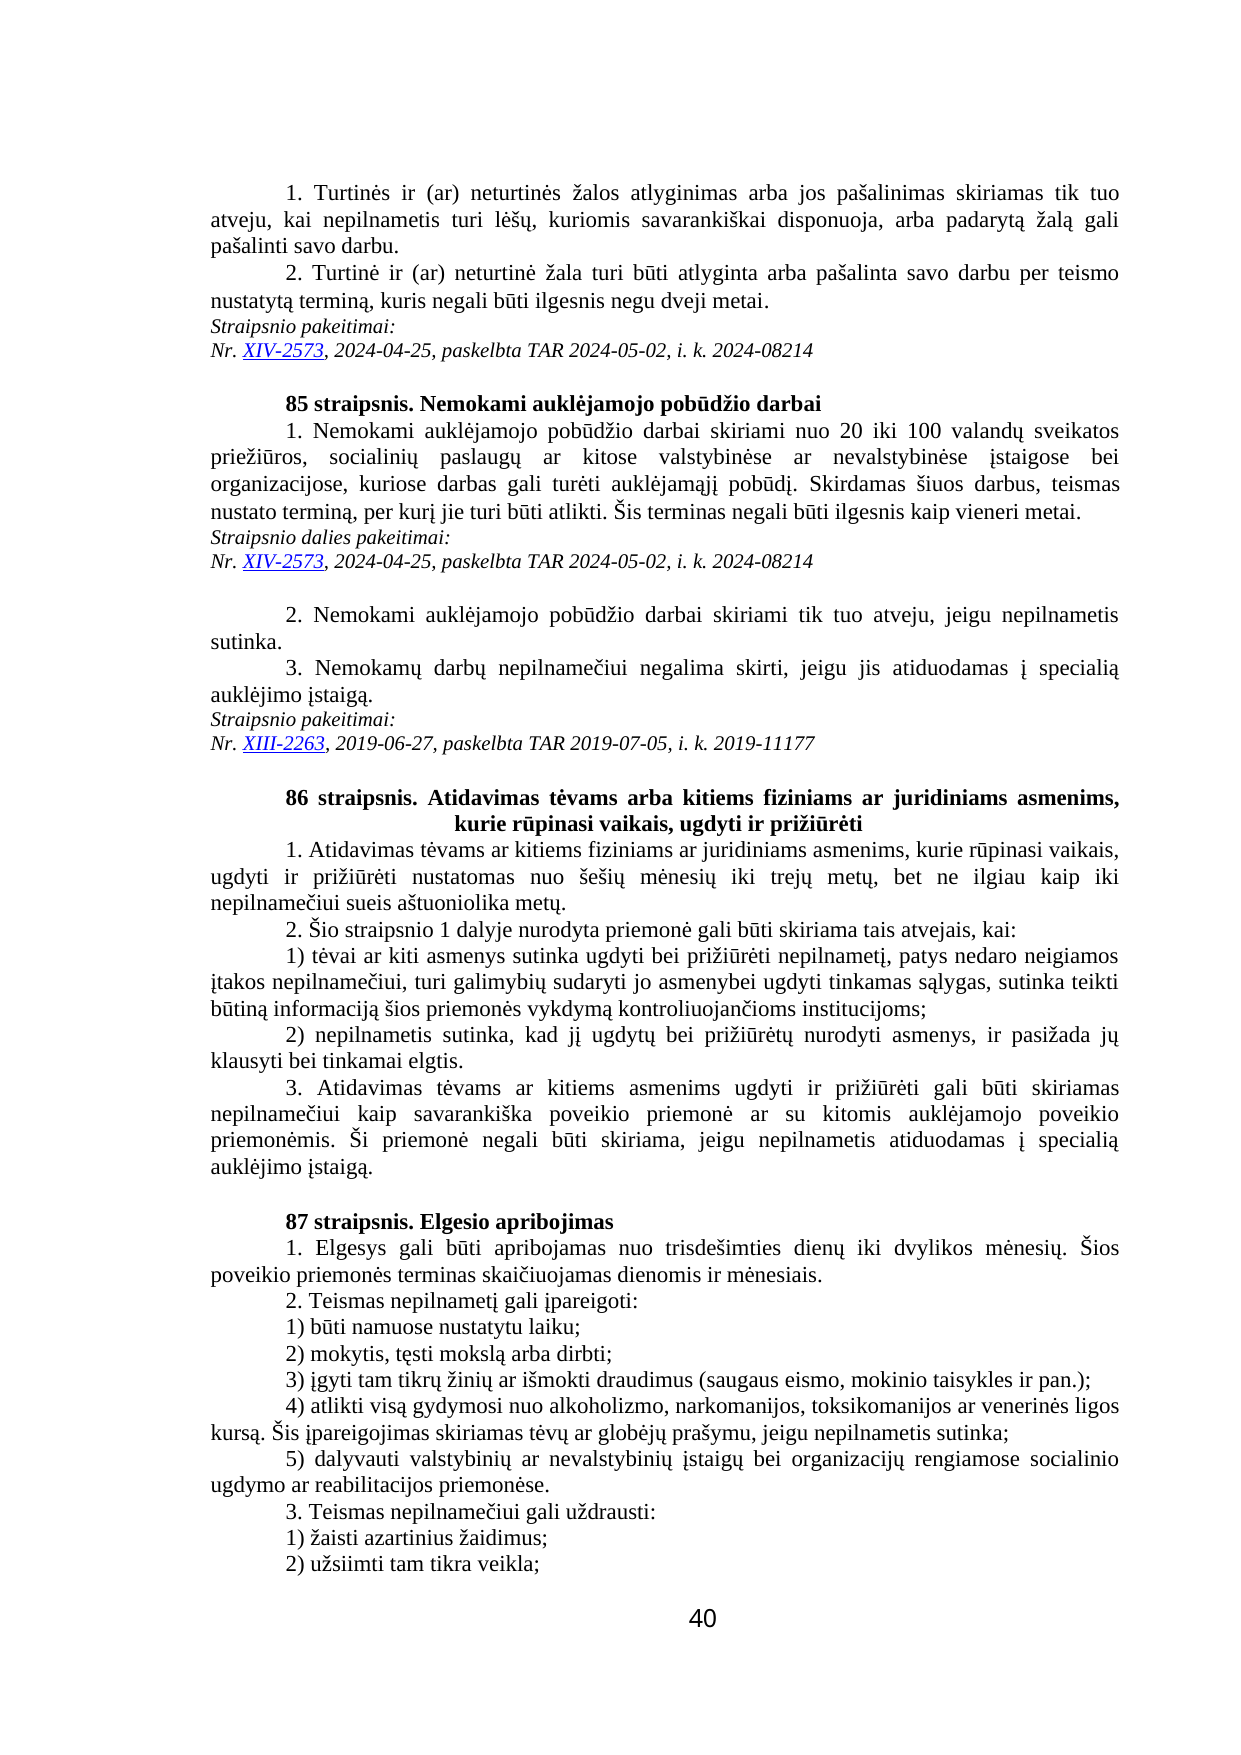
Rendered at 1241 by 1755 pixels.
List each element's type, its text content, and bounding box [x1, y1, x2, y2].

text 86 straipsnis. Atidavimas tėvams arba kitiems fiziniams ar juridiniams asmenims, kurie rūpinasi vaikais, ugdyti ir prižiūrėti [285, 784, 1120, 837]
text 3) įgyti tam tikrų žinių ar išmokti draudimus (saugaus eismo, mokinio taisykles ir pan.); [210, 1366, 1120, 1392]
text Nr. XIV-2573, 2024-04-25, paskelbta TAR 2024-05-02, i. k. 2024-08214 [210, 338, 1120, 362]
text 87 straipsnis. Elgesio apribojimas [210, 1208, 1120, 1234]
text 3. Nemokamų darbų nepilnamečiui negalima skirti, jeigu jis atiduodamas į specialią auklėjimo įstaigą. [210, 654, 1120, 707]
text 3. Teismas nepilnamečiui gali uždrausti: [210, 1498, 1120, 1524]
text 2. Nemokami auklėjamojo pobūdžio darbai skiriami tik tuo atveju, jeigu nepilnametis sutinka. [210, 602, 1120, 654]
text 1) žaisti azartinius žaidimus; [210, 1524, 1120, 1551]
text 2. Šio straipsnio 1 dalyje nurodyta priemonė gali būti skiriama tais atvejais, kai: [210, 916, 1120, 942]
text Straipsnio pakeitimai: [210, 314, 1120, 338]
text 5) dalyvauti valstybinių ar nevalstybinių įstaigų bei organizacijų rengiamose socialinio ugdymo ar reabilitacijos priemonėse. [210, 1445, 1120, 1498]
text 1. Turtinės ir (ar) neturtinės žalos atlyginimas arba jos pašalinimas skiriamas tik tuo atveju, kai nepilnametis turi lėšų, kuriomis savarankiškai disponuoja, arba padarytą žalą gali pašalinti savo darbu. [210, 179, 1120, 258]
text 3. Atidavimas tėvams ar kitiems asmenims ugdyti ir prižiūrėti gali būti skiriamas nepilnamečiui kaip savarankiška poveikio priemonė ar su kitomis auklėjamojo poveikio priemonėmis. Ši priemonė negali būti skiriama, jeigu nepilnametis atiduodamas į specialią auklėjimo įstaigą. [210, 1074, 1120, 1179]
text 2. Turtinė ir (ar) neturtinė žala turi būti atlyginta arba pašalinta savo darbu per teismo nustatytą terminą, kuris negali būti ilgesnis negu dveji metai. [210, 258, 1120, 314]
text 1. Atidavimas tėvams ar kitiems fiziniams ar juridiniams asmenims, kurie rūpinasi vaikais, ugdyti ir prižiūrėti nustatomas nuo šešių mėnesių iki trejų metų, bet ne ilgiau kaip iki nepilnamečiui sueis aštuoniolika metų. [210, 837, 1120, 916]
text Straipsnio dalies pakeitimai: [210, 525, 1120, 549]
text 1. Nemokami auklėjamojo pobūdžio darbai skiriami nuo 20 iki 100 valandų sveikatos priežiūros, socialinių paslaugų ar kitose valstybinėse ar nevalstybinėse įstaigose bei organizacijose, kuriose darbas gali turėti auklėjamąjį pobūdį. Skirdamas šiuos darbus, teismas nustato terminą, per kurį jie turi būti atlikti. Šis terminas negali būti ilgesnis kaip vieneri metai. [210, 417, 1120, 525]
text 85 straipsnis. Nemokami auklėjamojo pobūdžio darbai [210, 391, 1120, 417]
text Nr. XIV-2573, 2024-04-25, paskelbta TAR 2024-05-02, i. k. 2024-08214 [210, 549, 1120, 573]
text 2. Teismas nepilnametį gali įpareigoti: [210, 1287, 1120, 1313]
text 2) mokytis, tęsti mokslą arba dirbti; [210, 1340, 1120, 1366]
text 2) užsiimti tam tikra veikla; [210, 1551, 1120, 1577]
text Straipsnio pakeitimai: [210, 707, 1120, 731]
text 2) nepilnametis sutinka, kad jį ugdytų bei prižiūrėtų nurodyti asmenys, ir pasižada jų klausyti bei tinkamai elgtis. [210, 1021, 1120, 1074]
text Nr. XIII-2263, 2019-06-27, paskelbta TAR 2019-07-05, i. k. 2019-11177 [210, 731, 1120, 755]
text 1) tėvai ar kiti asmenys sutinka ugdyti bei prižiūrėti nepilnametį, patys nedaro neigiamos įtakos nepilnamečiui, turi galimybių sudaryti jo asmenybei ugdyti tinkamas sąlygas, sutinka teikti būtiną informaciją šios priemonės vykdymą kontroliuojančioms institucijoms; [210, 942, 1120, 1021]
text 4) atlikti visą gydymosi nuo alkoholizmo, narkomanijos, toksikomanijos ar venerinės ligos kursą. Šis įpareigojimas skiriamas tėvų ar globėjų prašymu, jeigu nepilnametis sutinka; [210, 1392, 1120, 1445]
text 1) būti namuose nustatytu laiku; [210, 1313, 1120, 1340]
text 1. Elgesys gali būti apribojamas nuo trisdešimties dienų iki dvylikos mėnesių. Šios poveikio priemonės terminas skaičiuojamas dienomis ir mėnesiais. [210, 1234, 1120, 1287]
